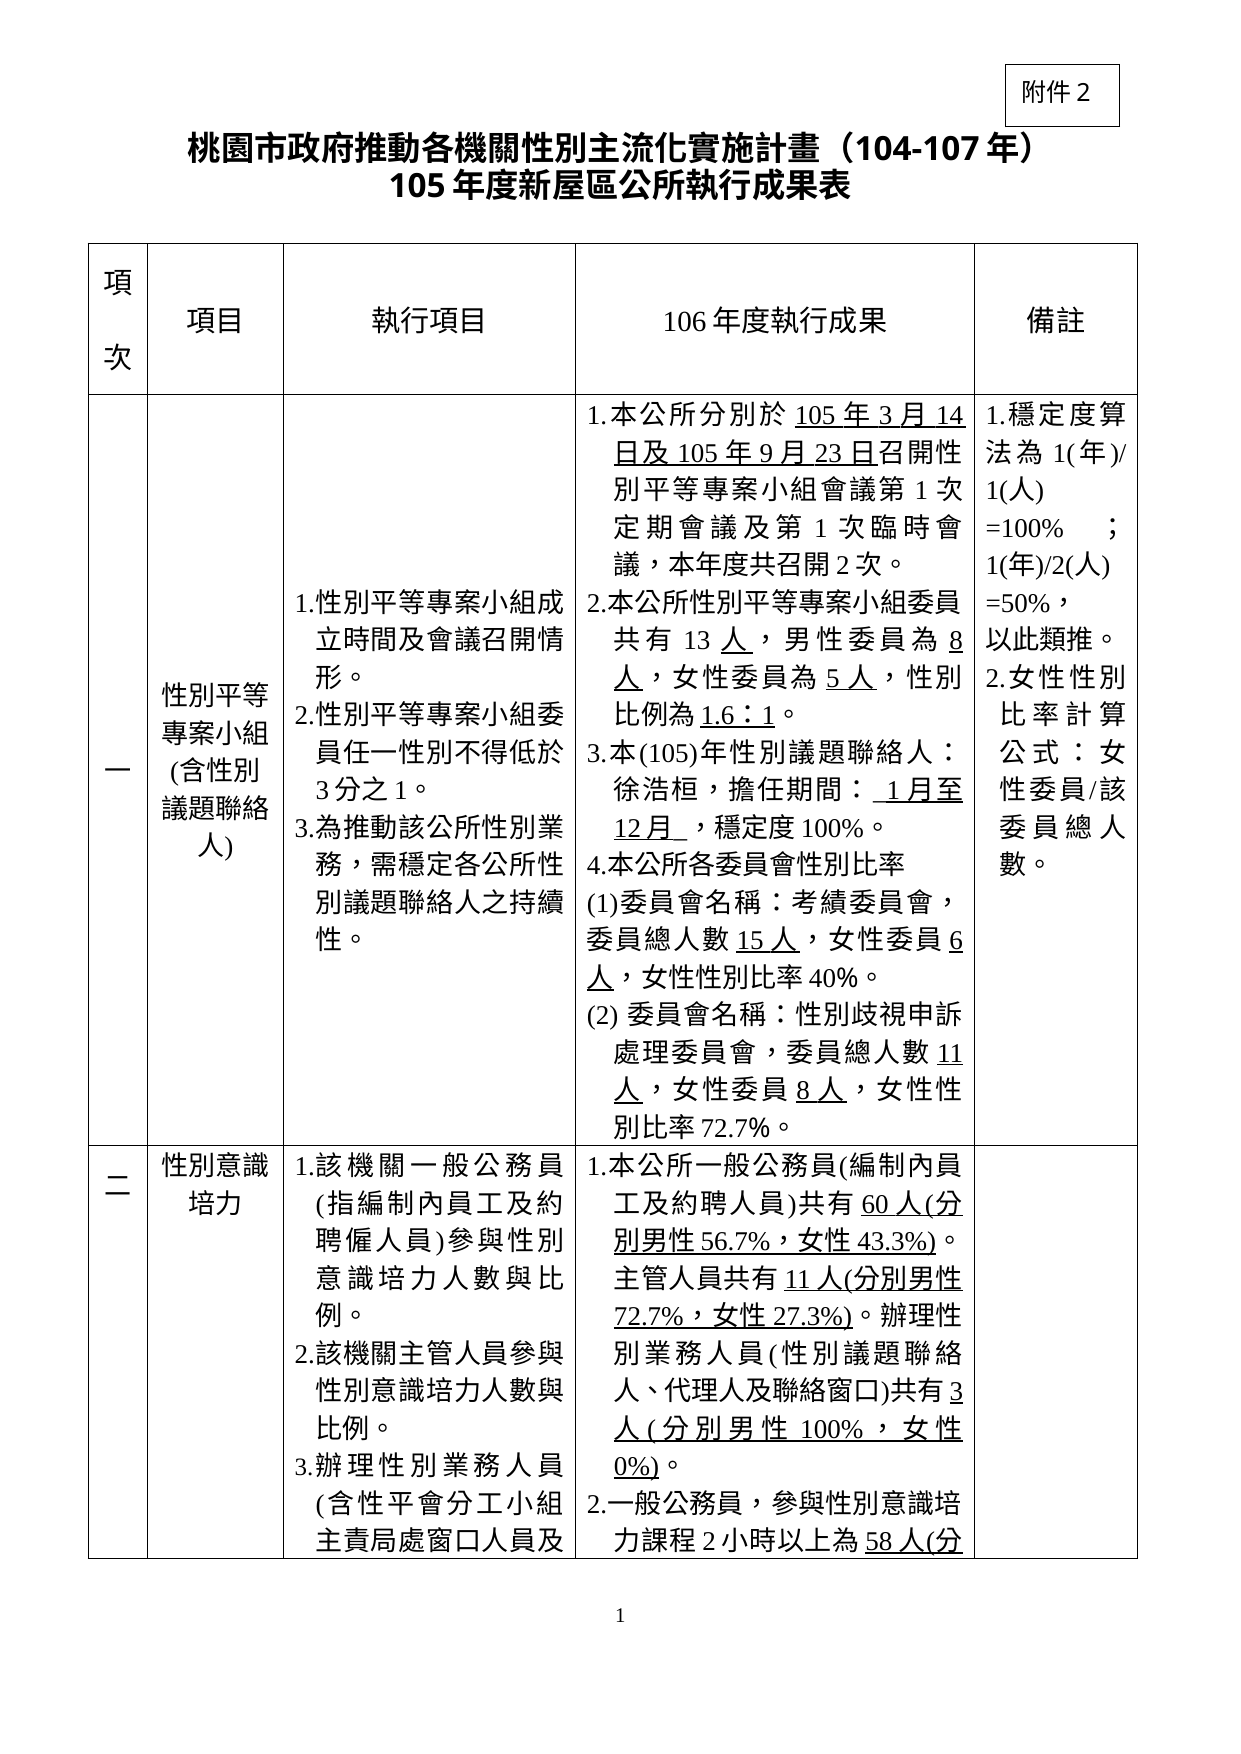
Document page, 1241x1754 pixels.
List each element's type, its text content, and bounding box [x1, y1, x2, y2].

table_cell 該機關一般公務員(指編制內員工及約聘僱人員)參與性別意識培力人數與比例。 該機關主管人員參與性別意識培力人數與比例。 辦理性別業務人員(含性平會分工小組主責局處窗口人員及 [284, 1146, 575, 1558]
table_cell 二 [89, 1146, 147, 1558]
table_cell [975, 1146, 1137, 1558]
table_header 106年度執行成果 [576, 244, 974, 393]
table_header 執行項目 [284, 244, 575, 393]
table_cell 性別平等專案小組成立時間及會議召開情形。 性別平等專案小組委員任一性別不得低於3分之1。 為推動該公所性別業務，需穩定各公所性別議題聯絡人之持續性。 [284, 395, 575, 1144]
table_cell 1.本公所一般公務員(編制內員工及約聘人員)共有60人(分別男性56.7%，女性43.3%)。主管人員共有11人(分別男性72.7%，女性27.3%)。辦理性別業務人員(性別議題聯絡人、代理人及聯絡窗口)共有3人(分別男性100%，女性0%)。 2.一般公務員，參與性別意識培力課程2小時以上為58人(分 [576, 1146, 974, 1558]
text 附件2 [1021, 72, 1104, 109]
table_header 項目 [148, 244, 283, 393]
table_cell 性別平等專案小組 (含性別議題聯絡人) [148, 395, 283, 1144]
text 105年度新屋區公所執行成果表 [118, 167, 1122, 205]
table_cell 1.穩定度算法為1(年)/1(人) =100%；1(年)/2(人) =50%， 以此類推。 2.女性性別比率計算公式：女性委員/該委員總人數。 [975, 395, 1137, 1144]
table_cell 性別意識 培力 [148, 1146, 283, 1558]
table_cell 一 [89, 395, 147, 1144]
table_header 項次 [89, 244, 147, 393]
table_cell 1.本公所分別於105年3月14日及105年9月23日召開性別平等專案小組會議第1次定期會議及第1次臨時會議，本年度共召開2次。 2.本公所性別平等專案小組委員共有13人，男性委員為8人，女性委員為5人，性別比例為1.6：1。 3.本(105)年性別議題聯絡人：徐浩桓，擔任期間：_1月至12月_，穩定度100%。 4.本公所各委員會性別比率 (1)委員會名稱：考績委員會，委員總人數15人，女性委員6人，女性性別比率40%。 (2) 委員會名稱：性別歧視申訴處理委員會，委員總人數11人，女性委員8人，女性性別比率72.7%。 [576, 395, 974, 1144]
text 桃園市政府推動各機關性別主流化實施計畫（104-107年） [118, 130, 1122, 167]
table_header 備註 [975, 244, 1137, 393]
